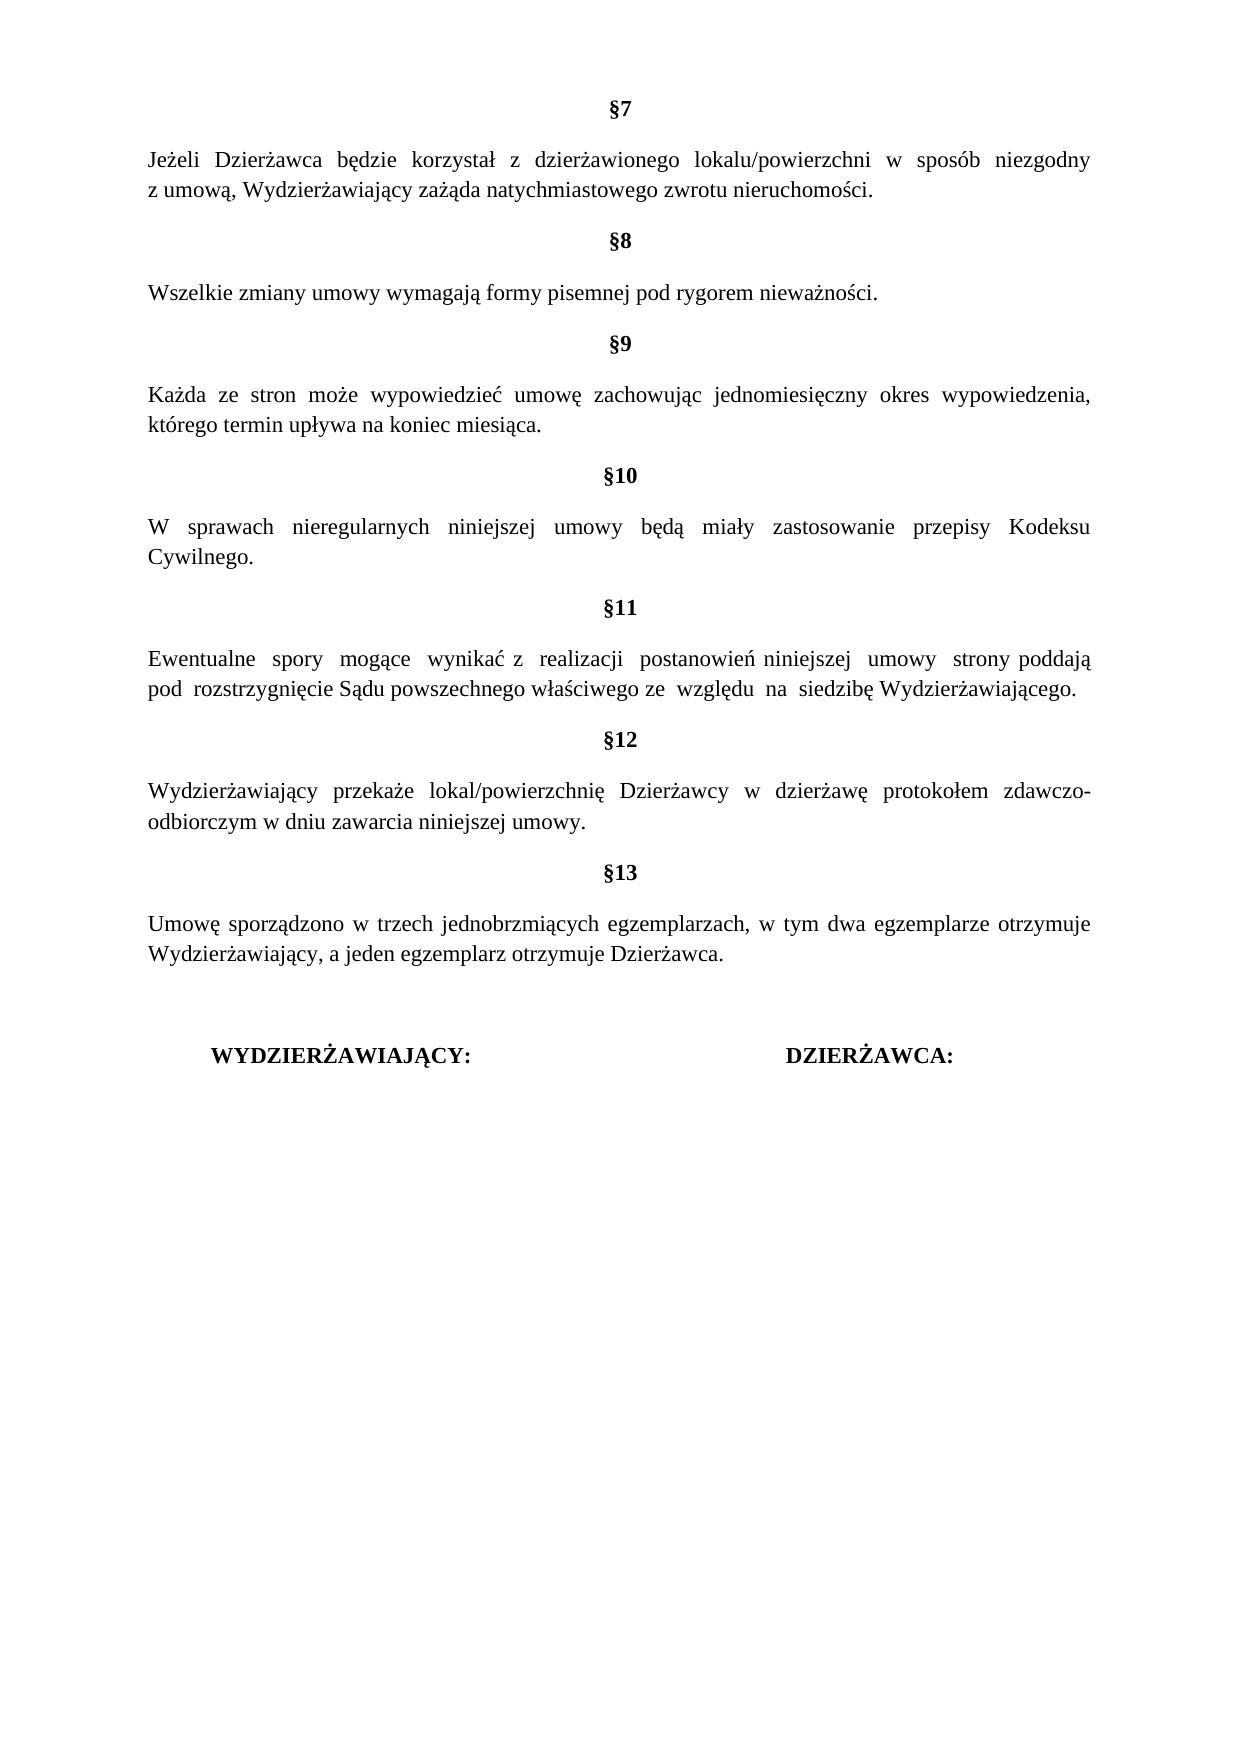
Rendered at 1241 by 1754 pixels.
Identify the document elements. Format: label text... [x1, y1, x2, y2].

text W sprawach nieregularnych niniejszej umowy będą miały zastosowanie przepisy Kodeksu Cywilnego. [148, 513, 1092, 569]
text Umowę sporządzono w trzech jednobrzmiących egzemplarzach, w tym dwa egzemplarze otrzymuje Wydzierżawiający, a jeden egzemplarz otrzymuje Dzierżawca. [148, 910, 1092, 966]
text WYDZIERŻAWIAJĄCY: DZIERŻAWCA: [148, 1042, 1092, 1068]
text Wydzierżawiający przekaże lokal/powierzchnię Dzierżawcy w dzierżawę protokołem zdawczo-odbiorczym w dniu zawarcia niniejszej umowy. [148, 777, 1092, 834]
text Wszelkie zmiany umowy wymagają formy pisemnej pod rygorem nieważności. [148, 278, 1092, 305]
text §8 [148, 227, 1092, 254]
text §7 [148, 95, 1092, 122]
text §12 [148, 726, 1092, 753]
text Jeżeli Dzierżawca będzie korzystał z dzierżawionego lokalu/powierzchni w sposób niezgodny z umową, Wydzierżawiający zażąda natychmiastowego zwrotu nieruchomości. [148, 146, 1092, 203]
text §13 [148, 859, 1092, 885]
text Każda ze stron może wypowiedzieć umowę zachowując jednomiesięczny okres wypowiedzenia, którego termin upływa na koniec miesiąca. [148, 381, 1092, 437]
text §11 [148, 594, 1092, 621]
text Ewentualne spory mogące wynikać z realizacji postanowień niniejszej umowy strony poddają pod rozstrzygnięcie Sądu powszechnego właściwego ze względu na siedzibę Wydzierżawiającego. [148, 645, 1092, 702]
text §9 [148, 329, 1092, 356]
text §10 [148, 462, 1092, 488]
